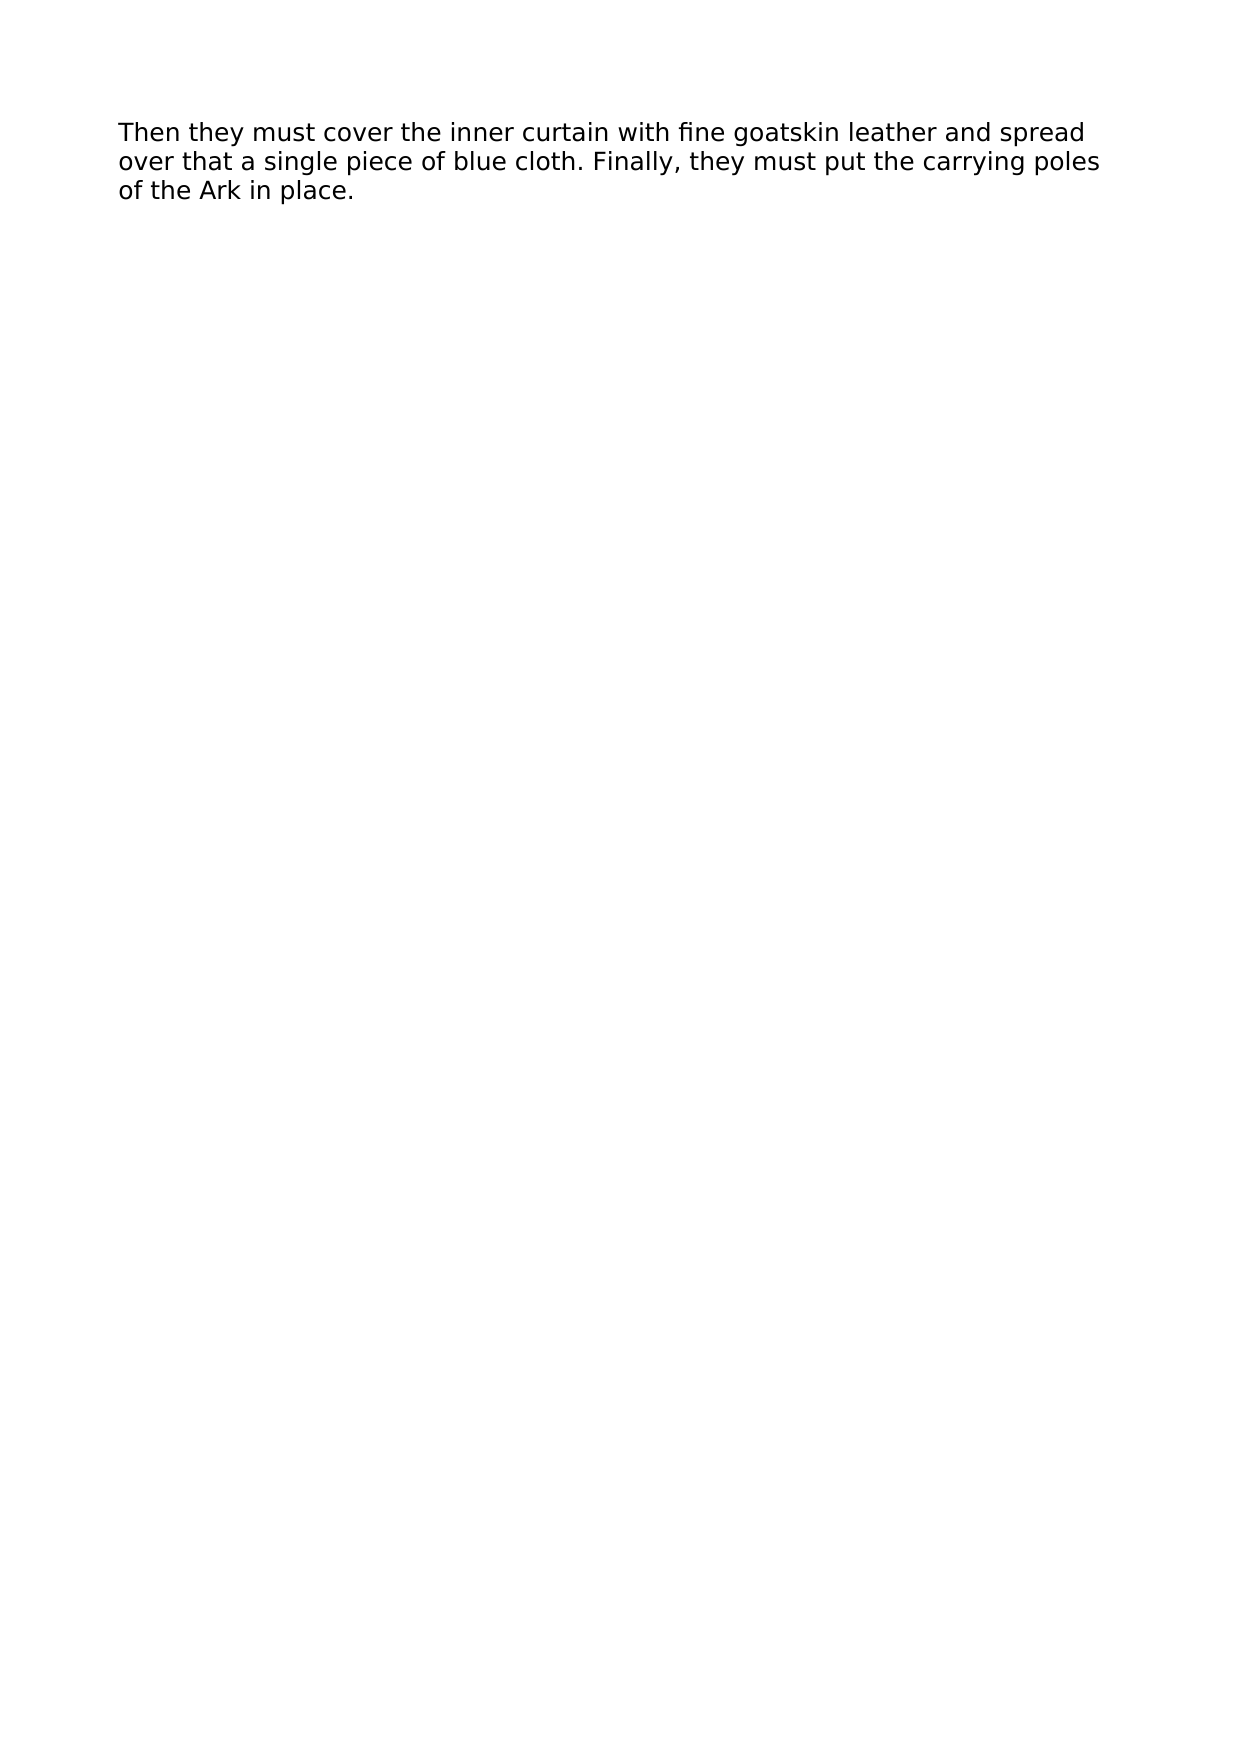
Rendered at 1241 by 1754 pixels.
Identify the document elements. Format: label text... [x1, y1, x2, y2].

text Then they must cover the inner curtain with fine goatskin leather and spread over that a single piece of blue cloth. Finally, they must put the carrying poles of the Ark in place. [118, 118, 1122, 206]
